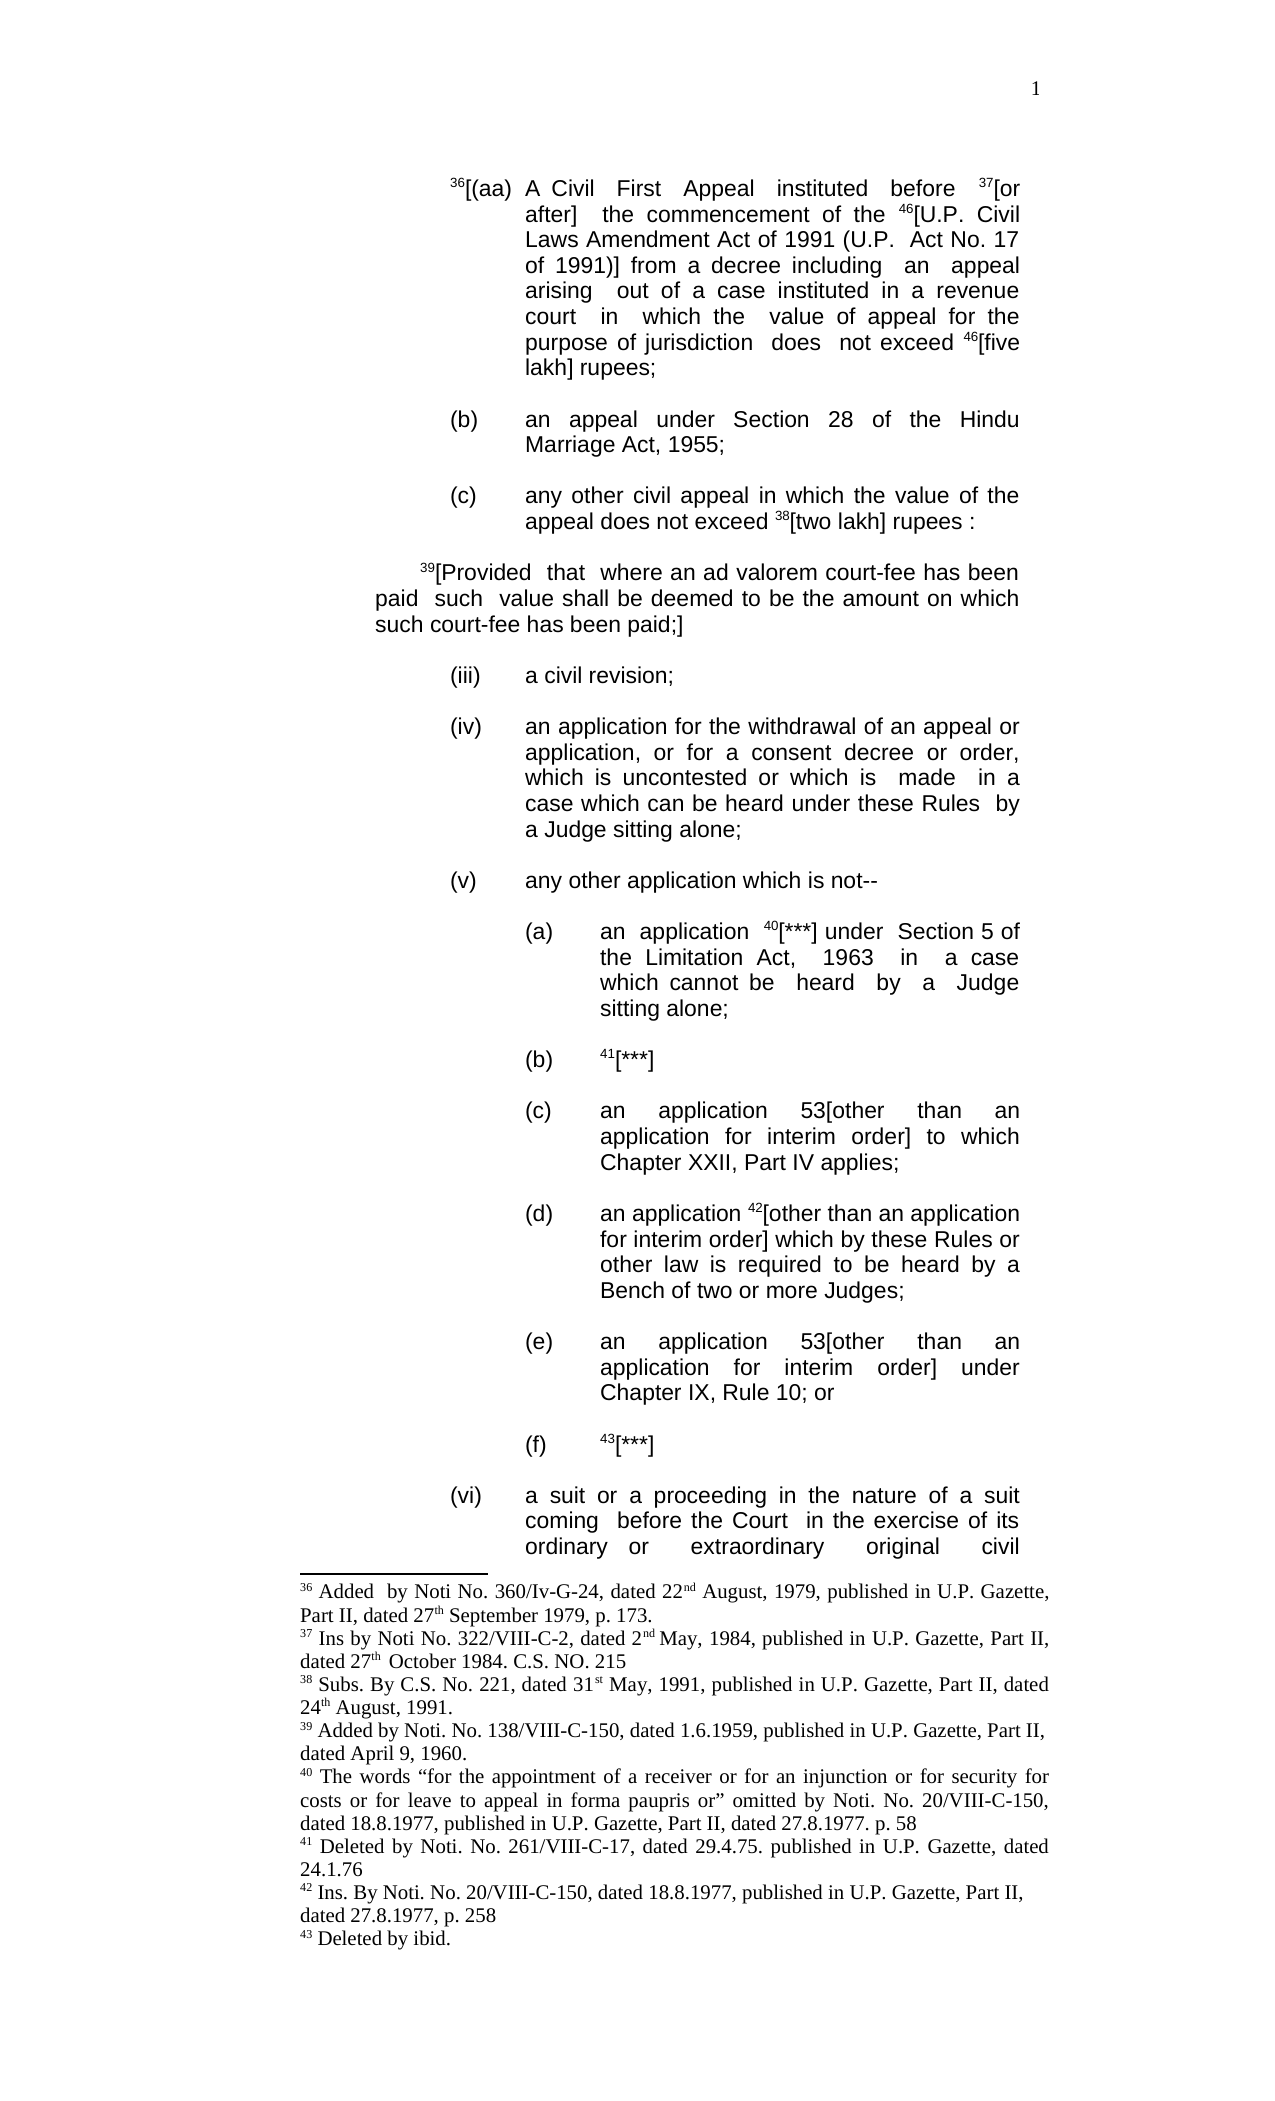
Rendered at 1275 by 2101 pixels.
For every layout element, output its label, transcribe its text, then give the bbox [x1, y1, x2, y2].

text Ins by Noti No. 322/VIII-C-2, dated 2nd May, 1984, published in U.P. Gazette, Part II, dated 27th October 1984. C.S. NO. 215 [300, 1627, 1050, 1673]
text Added by Noti. No. 138/VIII-C-150, dated 1.6.1959, published in U.P. Gazette, Part II, dated April 9, 1960. [300, 1719, 1050, 1765]
text (a) an application [***] under Section 5 of the Limitation Act, 1963 in a case which cannot be heard by a Judge sitting alone; [525, 919, 1020, 1021]
text (c) an application 53[other than an application for interim order] to which Chapter XXII, Part IV applies; [525, 1098, 1020, 1175]
text Deleted by ibid. [300, 1927, 1050, 1950]
text (iii) a civil revision; [450, 662, 1020, 688]
text (d) an application [other than an application for interim order] which by these Rules or other law is required to be heard by a Bench of two or more Judges; [525, 1201, 1020, 1303]
text (b) [***] [525, 1047, 1020, 1072]
text Added by Noti No. 360/Iv-G-24, dated 22nd August, 1979, published in U.P. Gazette, Part II, dated 27th September 1979, p. 173. [300, 1580, 1050, 1627]
text (v) any other application which is not-- [450, 867, 1020, 893]
text Ins. By Noti. No. 20/VIII-C-150, dated 18.8.1977, published in U.P. Gazette, Part II, dated 27.8.1977, p. 258 [300, 1881, 1050, 1927]
text [(aa) A Civil First Appeal instituted before [or after] the commencement of the 46[U.P. Civil Laws Amendment Act of 1991 (U.P. Act No. 17 of 1991)] from a decree including an appeal arising out of a case instituted in a revenue court in which the value of appeal for the purpose of jurisdiction does not exceed 46[five lakh] rupees; [450, 176, 1020, 381]
text Subs. By C.S. No. 221, dated 31st May, 1991, published in U.P. Gazette, Part II, dated 24th August, 1991. [300, 1673, 1050, 1719]
text [Provided that where an ad valorem court-fee has been paid such value shall be deemed to be the amount on which such court-fee has been paid;] [375, 560, 1020, 637]
text The words “for the appointment of a receiver or for an injunction or for security for costs or for leave to appeal in forma paupris or” omitted by Noti. No. 20/VIII-C-150, dated 18.8.1977, published in U.P. Gazette, Part II, dated 27.8.1977. p. 58 [300, 1765, 1050, 1835]
text (b) an appeal under Section 28 of the Hindu Marriage Act, 1955; [450, 406, 1020, 457]
text (f) [***] [525, 1431, 1020, 1457]
text Deleted by Noti. No. 261/VIII-C-17, dated 29.4.75. published in U.P. Gazette, dated 24.1.76 [300, 1835, 1050, 1881]
text (e) an application 53[other than an application for interim order] under Chapter IX, Rule 10; or [525, 1329, 1020, 1406]
text (c) any other civil appeal in which the value of the appeal does not exceed [two lakh] rupees : [450, 483, 1020, 534]
text (iv) an application for the withdrawal of an appeal or application, or for a consent decree or order, which is uncontested or which is made in a case which can be heard under these Rules by a Judge sitting alone; [450, 714, 1020, 842]
text (vi) a suit or a proceeding in the nature of a suit coming before the Court in the exercise of its ordinary or extraordinary original civil [450, 1482, 1020, 1559]
